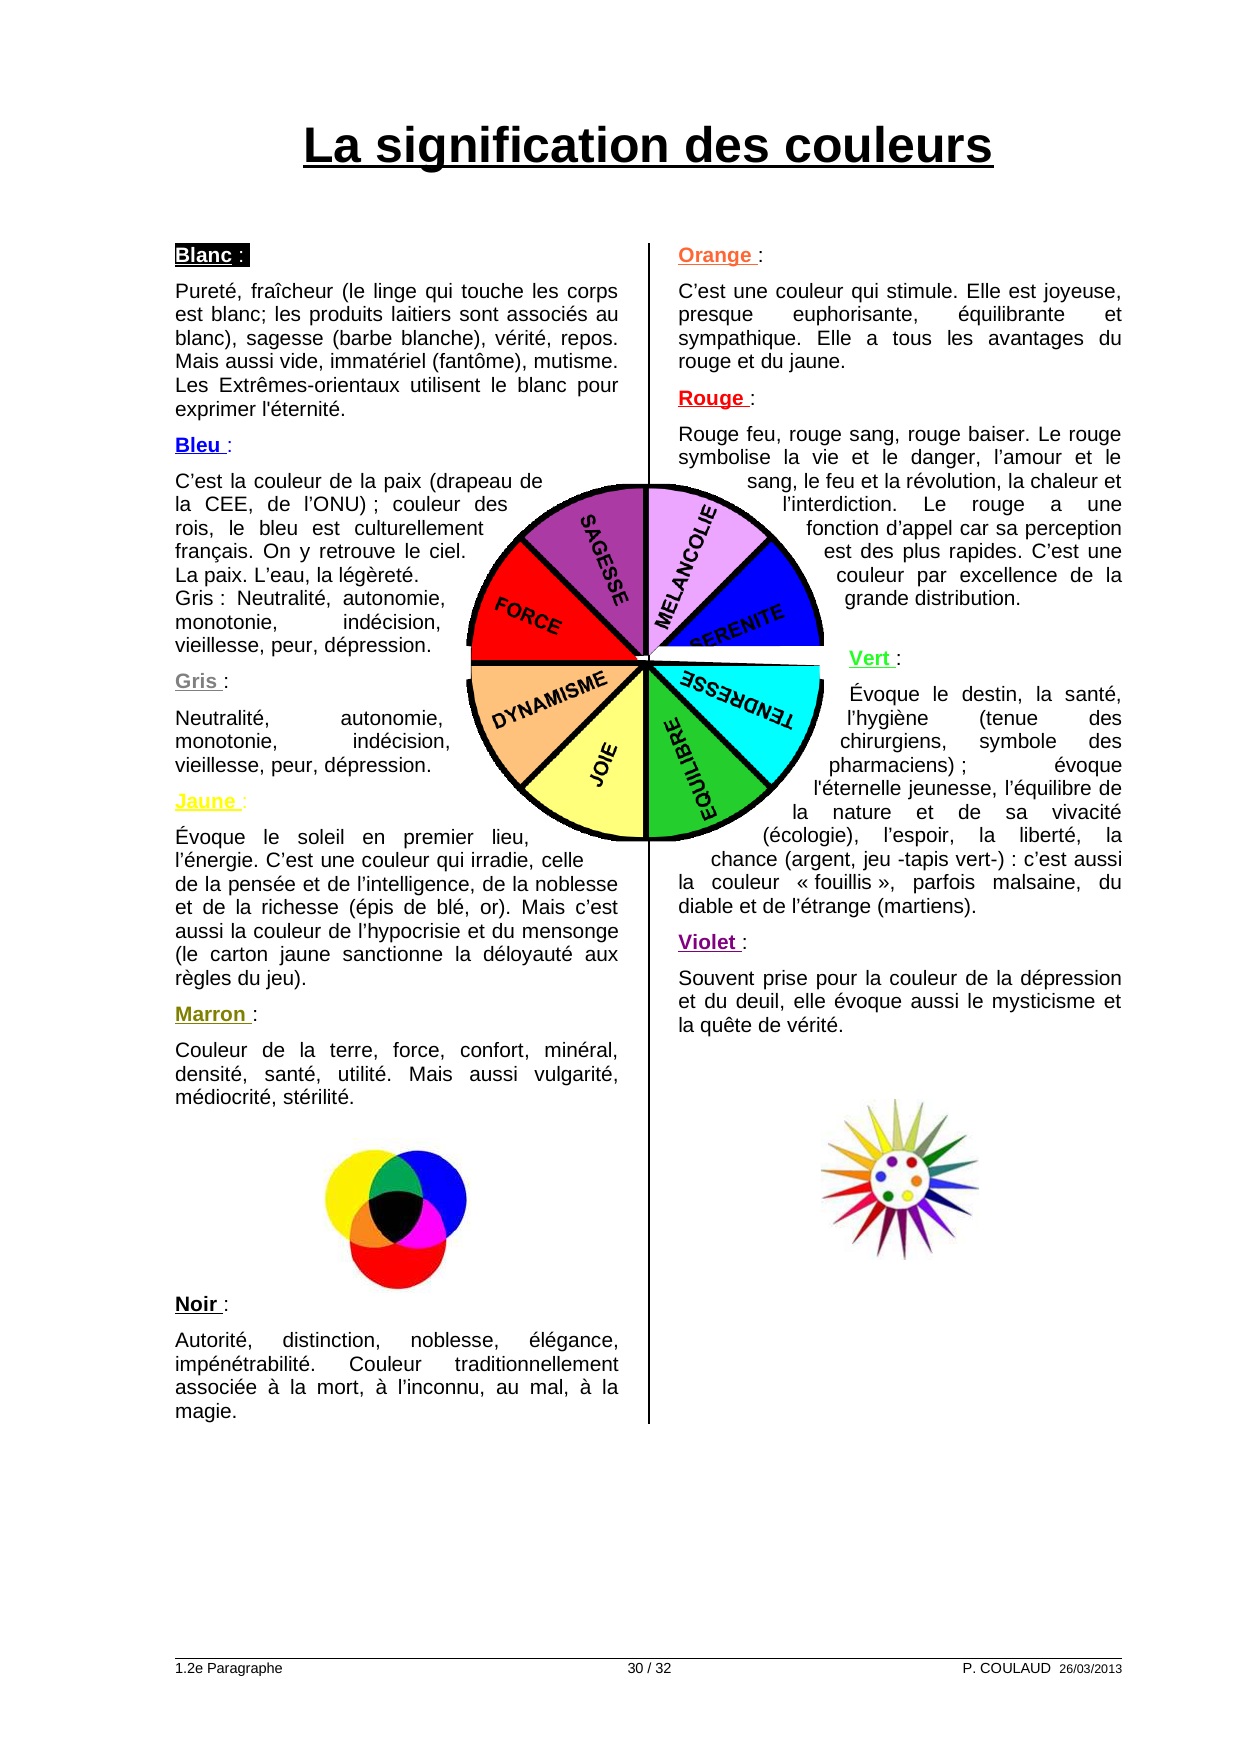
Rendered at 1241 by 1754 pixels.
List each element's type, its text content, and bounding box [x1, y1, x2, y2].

text Violet : [678, 836, 1122, 860]
picture [820, 1005, 980, 1165]
text Autorité, distinction, noblesse, élégance, impénétrabilité. Couleur traditionnellement associée à la mort, à l’inconnu, au mal, à la magie. [175, 1234, 619, 1328]
text Marron : [175, 908, 619, 932]
text Évoque le soleil en premier lieu, l’énergie. C’est une couleur qui irradie, celle de la pensée et de l’intelligence, de la noblesse et de la richesse (épis de blé, or). Mais c’est aussi la couleur de l’hypocrisie et du mensonge (le carton jaune sanctionne la déloyauté aux règles du jeu). [175, 754, 619, 896]
text La signification des couleurs [175, 117, 1122, 173]
text Gris : [175, 623, 619, 646]
text C’est une couleur qui stimule. Elle est joyeuse, presque euphorisante, équilibrante et sympathique. Elle a tous les avantages du rouge et du jaune. [678, 279, 1122, 373]
text Neutralité, autonomie, monotonie, indécision, vieillesse, peur, dépression. [175, 659, 619, 706]
text Orange : [678, 243, 1122, 267]
text Bleu : [175, 433, 619, 457]
text Noir : [175, 1051, 619, 1222]
text Couleur de la terre, force, confort, minéral, densité, santé, utilité. Mais aussi vulgarité, médiocrité, stérilité. [175, 944, 619, 1015]
text Rouge : [678, 386, 1122, 409]
text Blanc : [175, 243, 619, 267]
text Vert : [678, 623, 1122, 646]
text Rouge feu, rouge sang, rouge baiser. Le rouge symbolise la vie et le danger, l’amour et le sang, le feu et la révolution, la chaleur et l’interdiction. Le rouge a une fonction d’appel car sa perception est des plus rapides. C’est une couleur par excellence de la grande distribution. [678, 422, 1122, 587]
text Jaune : [175, 718, 619, 742]
picture [322, 1044, 472, 1199]
text Pureté, fraîcheur (le linge qui touche les corps est blanc; les produits laitiers sont associés au blanc), sagesse (barbe blanche), vérité, repos. Mais aussi vide, immatériel (fantôme), mutisme. Les Extrêmes-orientaux utilisent le blanc pour exprimer l'éternité. [175, 279, 619, 421]
text Évoque le destin, la santé, l’hygiène (tenue des chirurgiens, symbole des pharmaciens) ; évoque l'éternelle jeunesse, l’équilibre de la nature et de sa vivacité (écologie), l’espoir, la liberté, la chance (argent, jeu -tapis vert-) : c’est aussi la couleur « fouillis », parfois malsaine, du diable et de l’étrange (martiens). [678, 659, 1122, 824]
text Gris : Neutralité, autonomie, monotonie, indécision, vieillesse, peur, dépression. [175, 563, 619, 610]
text Souvent prise pour la couleur de la dépression et du deuil, elle évoque aussi le mysticisme et la quête de vérité. [678, 872, 1122, 943]
text C’est la couleur de la paix (drapeau de la CEE, de l’ONU) ; couleur des rois, le bleu est culturellement français. On y retrouve le ciel. La paix. L’eau, la légèreté. [175, 469, 619, 563]
